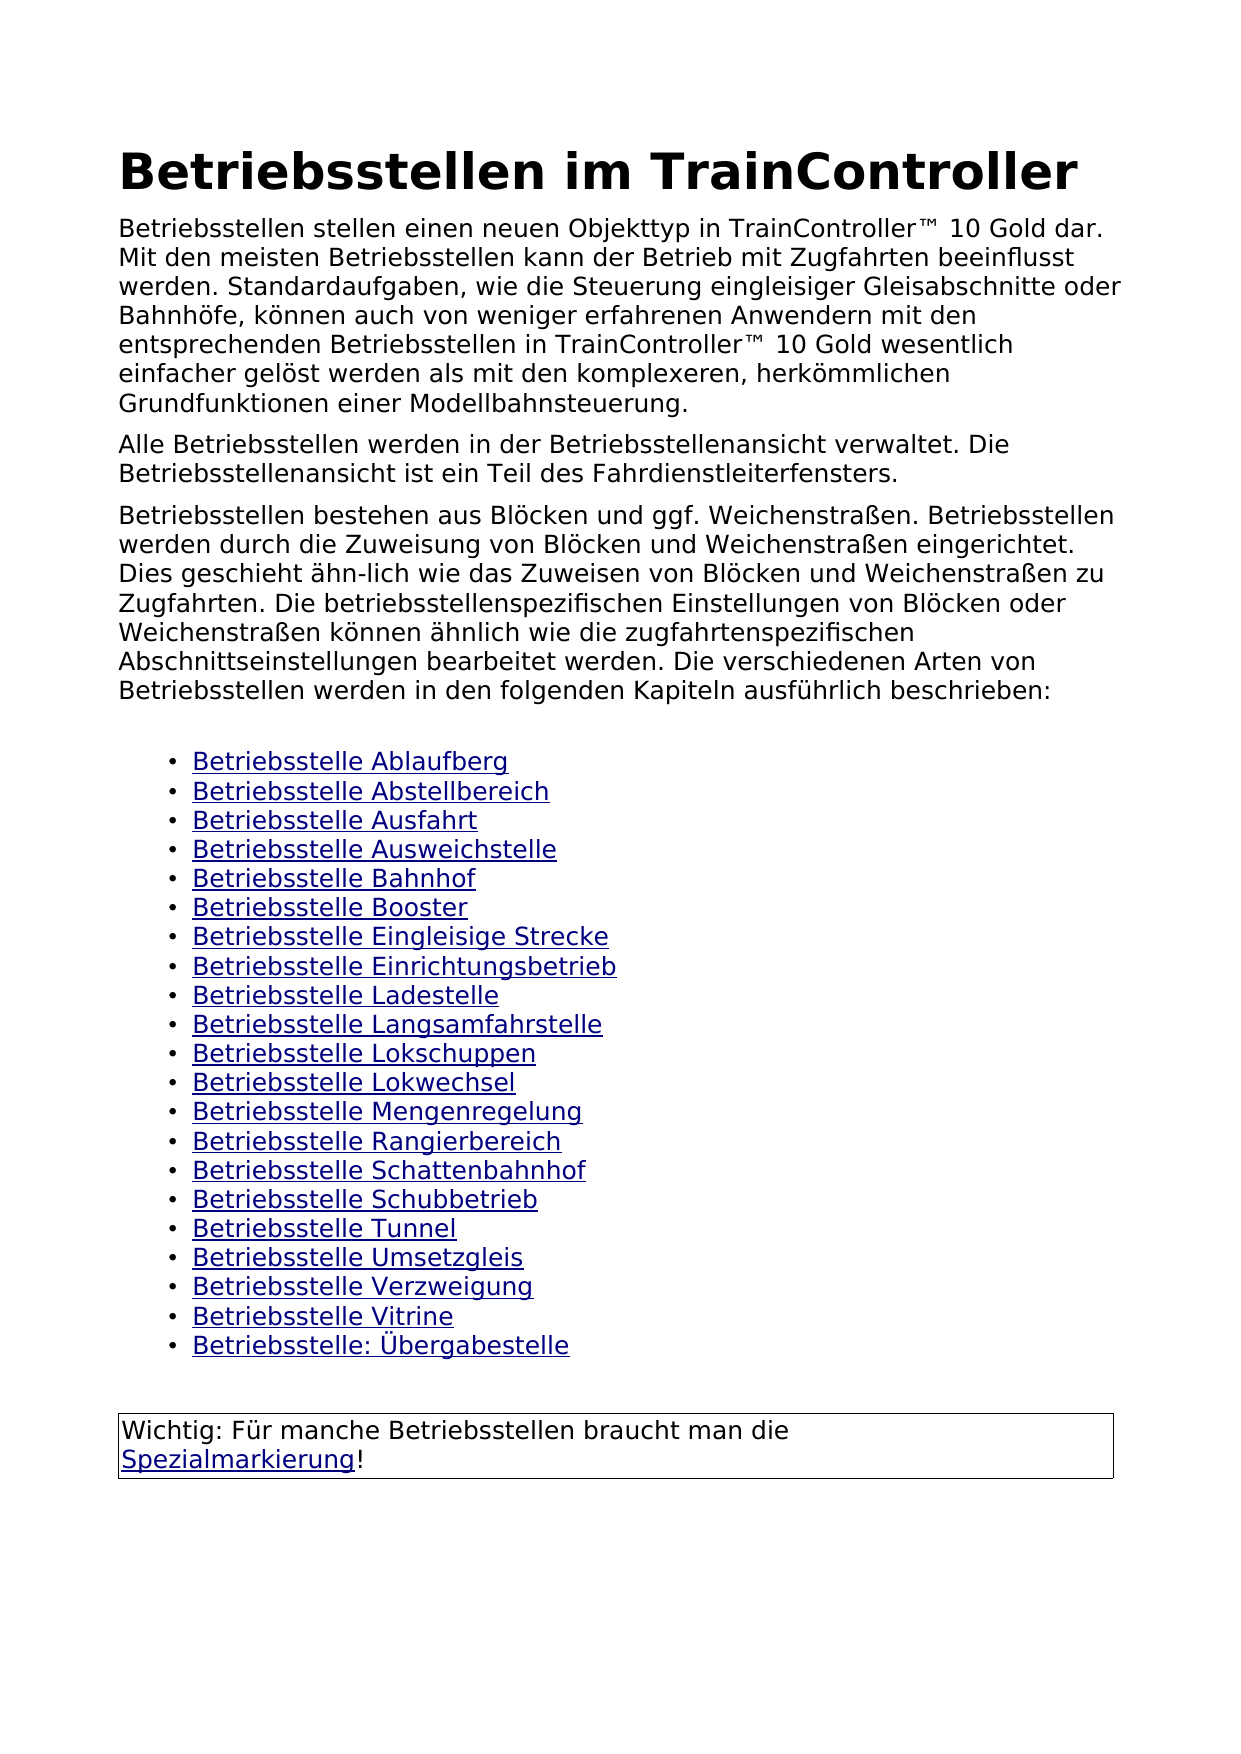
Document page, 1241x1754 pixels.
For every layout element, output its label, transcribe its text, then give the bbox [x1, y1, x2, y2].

text Betriebsstellen bestehen aus Blöcken und ggf. Weichenstraßen. Betriebsstellen werden durch die Zuweisung von Blöcken und Weichenstraßen eingerichtet. Dies geschieht ähn-lich wie das Zuweisen von Blöcken und Weichenstraßen zu Zugfahrten. Die betriebsstellenspezifischen Einstellungen von Blöcken oder Weichenstraßen können ähnlich wie die zugfahrtenspezifischen Abschnittseinstellungen bearbeitet werden. Die verschiedenen Arten von Betriebsstellen werden in den folgenden Kapiteln ausführlich beschrieben: [118, 501, 1122, 706]
list Betriebsstelle: Übergabestelle [177, 1331, 1122, 1360]
list Betriebsstelle Bahnhof [177, 864, 1122, 893]
list Betriebsstelle Einrichtungsbetrieb [177, 952, 1122, 981]
list Betriebsstelle Tunnel [177, 1214, 1122, 1243]
list Betriebsstelle Umsetzgleis [177, 1243, 1122, 1272]
list Betriebsstelle Lokwechsel [177, 1068, 1122, 1097]
subtitle Betriebsstellen im TrainController [118, 143, 1122, 201]
list Betriebsstelle Lokschuppen [177, 1039, 1122, 1068]
list Betriebsstelle Vitrine [177, 1302, 1122, 1331]
list Betriebsstelle Booster [177, 893, 1122, 922]
list Betriebsstelle Schattenbahnhof [177, 1156, 1122, 1185]
list Betriebsstelle Rangierbereich [177, 1127, 1122, 1156]
table_header Wichtig: Für manche Betriebsstellen braucht man die Spezialmarkierung! [119, 1414, 1113, 1477]
list Betriebsstelle Abstellbereich [177, 777, 1122, 806]
list Betriebsstelle Eingleisige Strecke [177, 922, 1122, 952]
list Betriebsstelle Ausfahrt [177, 806, 1122, 835]
text Alle Betriebsstellen werden in der Betriebsstellenansicht verwaltet. Die Betriebsstellenansicht ist ein Teil des Fahrdienstleiterfensters. [118, 431, 1122, 489]
list Betriebsstelle Ausweichstelle [177, 835, 1122, 864]
list Betriebsstelle Ablaufberg [177, 747, 1122, 777]
list Betriebsstelle Mengenregelung [177, 1097, 1122, 1127]
list Betriebsstelle Schubbetrieb [177, 1185, 1122, 1214]
text Betriebsstellen stellen einen neuen Objekttyp in TrainController™ 10 Gold dar. Mit den meisten Betriebsstellen kann der Betrieb mit Zugfahrten beeinflusst werden. Standardaufgaben, wie die Steuerung eingleisiger Gleisabschnitte oder Bahnhöfe, können auch von weniger erfahrenen Anwendern mit den entsprechenden Betriebsstellen in TrainController™ 10 Gold wesentlich einfacher gelöst werden als mit den komplexeren, herkömmlichen Grundfunktionen einer Modellbahnsteuerung. [118, 214, 1122, 418]
list Betriebsstelle Langsamfahrstelle [177, 1010, 1122, 1039]
list Betriebsstelle Ladestelle [177, 981, 1122, 1010]
list Betriebsstelle Verzweigung [177, 1272, 1122, 1302]
